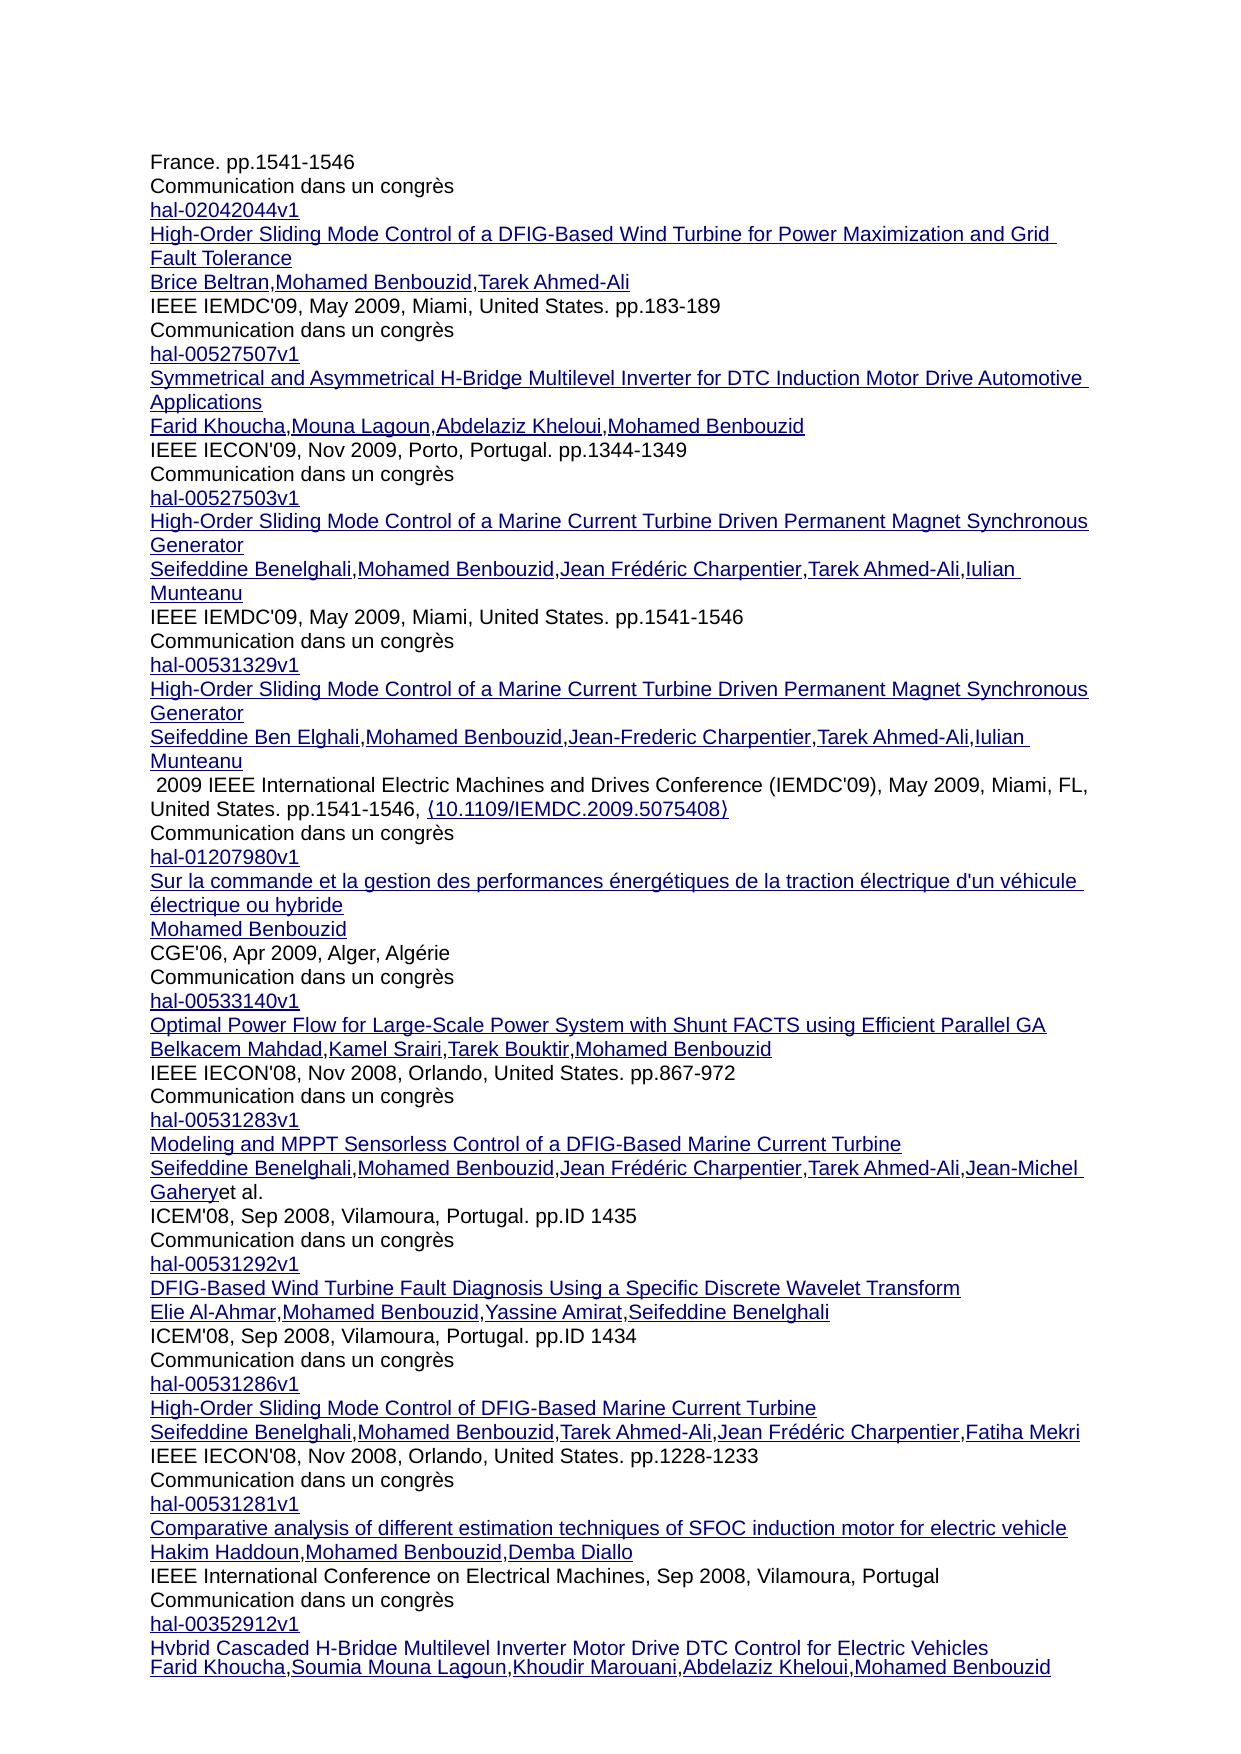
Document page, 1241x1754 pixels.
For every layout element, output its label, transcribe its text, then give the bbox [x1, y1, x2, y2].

table_cell France. pp.1541-1546 Communication dans un congrès hal-02042044v1 [150, 150, 1090, 222]
table_cell Optimal Power Flow for Large-Scale Power System with Shunt FACTS using Efficient Parallel GA Belkacem Mahdad,Kamel Srairi,Tarek Bouktir,Mohamed Benbouzid IEEE IECON'08, Nov 2008, Orlando, United States. pp.867-972 Communication dans un congrès hal-00531283v1 [150, 1013, 1090, 1132]
table_cell High-Order Sliding Mode Control of a Marine Current Turbine Driven Permanent Magnet Synchronous Generator Seifeddine Ben Elghali,Mohamed Benbouzid,Jean-Frederic Charpentier,Tarek Ahmed-Ali,Iulian Munteanu 2009 IEEE International Electric Machines and Drives Conference (IEMDC'09), May 2009, Miami, FL, United States. pp.1541-1546, ⟨10.1109/IEMDC.2009.5075408⟩ Communication dans un congrès hal-01207980v1 [150, 677, 1090, 869]
table_cell High-Order Sliding Mode Control of DFIG-Based Marine Current Turbine Seifeddine Benelghali,Mohamed Benbouzid,Tarek Ahmed-Ali,Jean Frédéric Charpentier,Fatiha Mekri IEEE IECON'08, Nov 2008, Orlando, United States. pp.1228-1233 Communication dans un congrès hal-00531281v1 [150, 1396, 1090, 1516]
table_cell Modeling and MPPT Sensorless Control of a DFIG-Based Marine Current Turbine Seifeddine Benelghali,Mohamed Benbouzid,Jean Frédéric Charpentier,Tarek Ahmed-Ali,Jean-Michel Gaheryet al. ICEM'08, Sep 2008, Vilamoura, Portugal. pp.ID 1435 Communication dans un congrès hal-00531292v1 [150, 1132, 1090, 1276]
table_cell High-Order Sliding Mode Control of a Marine Current Turbine Driven Permanent Magnet Synchronous Generator Seifeddine Benelghali,Mohamed Benbouzid,Jean Frédéric Charpentier,Tarek Ahmed-Ali,Iulian Munteanu IEEE IEMDC'09, May 2009, Miami, United States. pp.1541-1546 Communication dans un congrès hal-00531329v1 [150, 509, 1090, 677]
table_cell Symmetrical and Asymmetrical H-Bridge Multilevel Inverter for DTC Induction Motor Drive Automotive Applications Farid Khoucha,Mouna Lagoun,Abdelaziz Kheloui,Mohamed Benbouzid IEEE IECON'09, Nov 2009, Porto, Portugal. pp.1344-1349 Communication dans un congrès hal-00527503v1 [150, 366, 1090, 509]
table_cell Comparative analysis of different estimation techniques of SFOC induction motor for electric vehicle Hakim Haddoun,Mohamed Benbouzid,Demba Diallo IEEE International Conference on Electrical Machines, Sep 2008, Vilamoura, Portugal Communication dans un congrès hal-00352912v1 [150, 1516, 1090, 1635]
table_cell DFIG-Based Wind Turbine Fault Diagnosis Using a Specific Discrete Wavelet Transform Elie Al-Ahmar,Mohamed Benbouzid,Yassine Amirat,Seifeddine Benelghali ICEM'08, Sep 2008, Vilamoura, Portugal. pp.ID 1434 Communication dans un congrès hal-00531286v1 [150, 1276, 1090, 1396]
table_cell Sur la commande et la gestion des performances énergétiques de la traction électrique d'un véhicule électrique ou hybride Mohamed Benbouzid CGE'06, Apr 2009, Alger, Algérie Communication dans un congrès hal-00533140v1 [150, 869, 1090, 1012]
table_cell Hybrid Cascaded H-Bridge Multilevel Inverter Motor Drive DTC Control for Electric Vehicles Farid Khoucha,Soumia Mouna Lagoun,Khoudir Marouani,Abdelaziz Kheloui,Mohamed Benbouzid [150, 1635, 1090, 1679]
table_cell High-Order Sliding Mode Control of a DFIG-Based Wind Turbine for Power Maximization and Grid Fault Tolerance Brice Beltran,Mohamed Benbouzid,Tarek Ahmed-Ali IEEE IEMDC'09, May 2009, Miami, United States. pp.183-189 Communication dans un congrès hal-00527507v1 [150, 222, 1090, 366]
